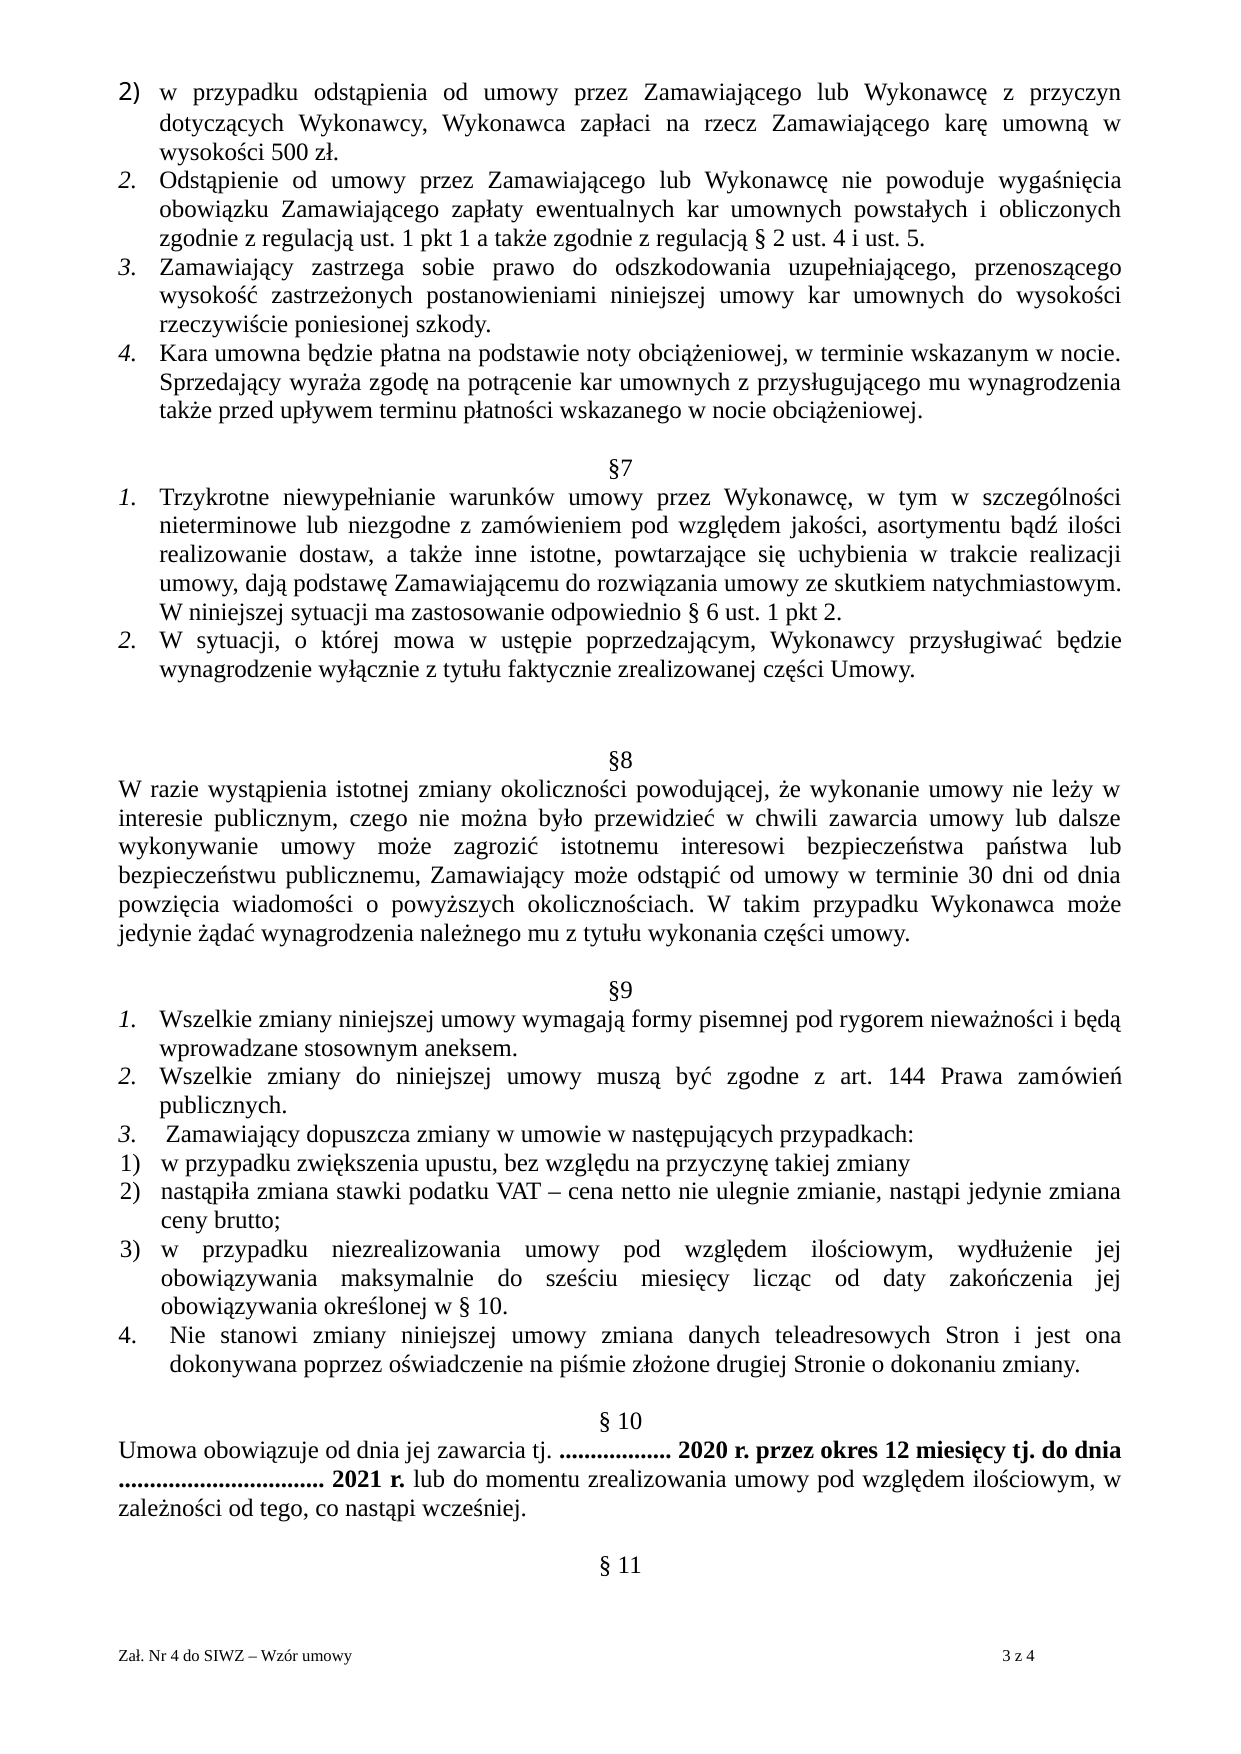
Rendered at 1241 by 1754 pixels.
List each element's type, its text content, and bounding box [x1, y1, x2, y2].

list Wszelkie zmiany niniejszej umowy wymagają formy pisemnej pod rygorem nieważności i będą wprowadzane stosownym aneksem. [118, 1004, 1122, 1061]
list w przypadku zwiększenia upustu, bez względu na przyczynę takiej zmiany [119, 1148, 1122, 1176]
list Kara umowna będzie płatna na podstawie noty obciążeniowej, w terminie wskazanym w nocie. Sprzedający wyraża zgodę na potrącenie kar umownych z przysługującego mu wynagrodzenia także przed upływem terminu płatności wskazanego w nocie obciążeniowej. [118, 338, 1122, 424]
text W razie wystąpienia istotnej zmiany okoliczności powodującej, że wykonanie umowy nie leży w interesie publicznym, czego nie można było przewidzieć w chwili zawarcia umowy lub dalsze wykonywanie umowy może zagrozić istotnemu interesowi bezpieczeństwa państwa lub bezpieczeństwu publicznemu, Zamawiający może odstąpić od umowy w terminie 30 dni od dnia powzięcia wiadomości o powyższych okolicznościach. W takim przypadku Wykonawca może jedynie żądać wynagrodzenia należnego mu z tytułu wykonania części umowy. [118, 774, 1122, 946]
list w przypadku odstąpienia od umowy przez Zamawiającego lub Wykonawcę z przyczyn dotyczących Wykonawcy, Wykonawca zapłaci na rzecz Zamawiającego karę umowną w wysokości 500 zł. [118, 74, 1122, 165]
list Nie stanowi zmiany niniejszej umowy zmiana danych teleadresowych Stron i jest ona dokonywana poprzez oświadczenie na piśmie złożone drugiej Stronie o dokonaniu zmiany. [118, 1320, 1122, 1378]
list nastąpiła zmiana stawki podatku VAT – cena netto nie ulegnie zmianie, nastąpi jedynie zmiana ceny brutto; [119, 1176, 1122, 1234]
list w przypadku niezrealizowania umowy pod względem ilościowym, wydłużenie jej obowiązywania maksymalnie do sześciu miesięcy licząc od daty zakończenia jej obowiązywania określonej w § 10. [119, 1234, 1122, 1320]
text §8 [118, 745, 1122, 774]
text §7 [118, 453, 1122, 482]
list W sytuacji, o której mowa w ustępie poprzedzającym, Wykonawcy przysługiwać będzie wynagrodzenie wyłącznie z tytułu faktycznie zrealizowanej części Umowy. [118, 625, 1122, 683]
list Wszelkie zmiany do niniejszej umowy muszą być zgodne z art. 144 Prawa zamówień publicznych. [118, 1061, 1122, 1119]
text Umowa obowiązuje od dnia jej zawarcia tj. .................. 2020 r. przez okres 12 miesięcy tj. do dnia ................................. 2021 r. lub do momentu zrealizowania umowy pod względem ilościowym, w zależności od tego, co nastąpi wcześniej. [118, 1435, 1122, 1521]
list Zamawiający zastrzega sobie prawo do odszkodowania uzupełniającego, przenoszącego wysokość zastrzeżonych postanowieniami niniejszej umowy kar umownych do wysokości rzeczywiście poniesionej szkody. [118, 252, 1122, 338]
text §9 [118, 975, 1122, 1004]
list Zamawiający dopuszcza zmiany w umowie w następujących przypadkach: [118, 1119, 1122, 1148]
list Odstąpienie od umowy przez Zamawiającego lub Wykonawcę nie powoduje wygaśnięcia obowiązku Zamawiającego zapłaty ewentualnych kar umownych powstałych i obliczonych zgodnie z regulacją ust. 1 pkt 1 a także zgodnie z regulacją § 2 ust. 4 i ust. 5. [118, 165, 1122, 252]
text § 11 [118, 1550, 1122, 1579]
text § 10 [118, 1406, 1122, 1435]
list Trzykrotne niewypełnianie warunków umowy przez Wykonawcę, w tym w szczególności nieterminowe lub niezgodne z zamówieniem pod względem jakości, asortymentu bądź ilości realizowanie dostaw, a także inne istotne, powtarzające się uchybienia w trakcie realizacji umowy, dają podstawę Zamawiającemu do rozwiązania umowy ze skutkiem natychmiastowym. W niniejszej sytuacji ma zastosowanie odpowiednio § 6 ust. 1 pkt 2. [118, 482, 1122, 625]
